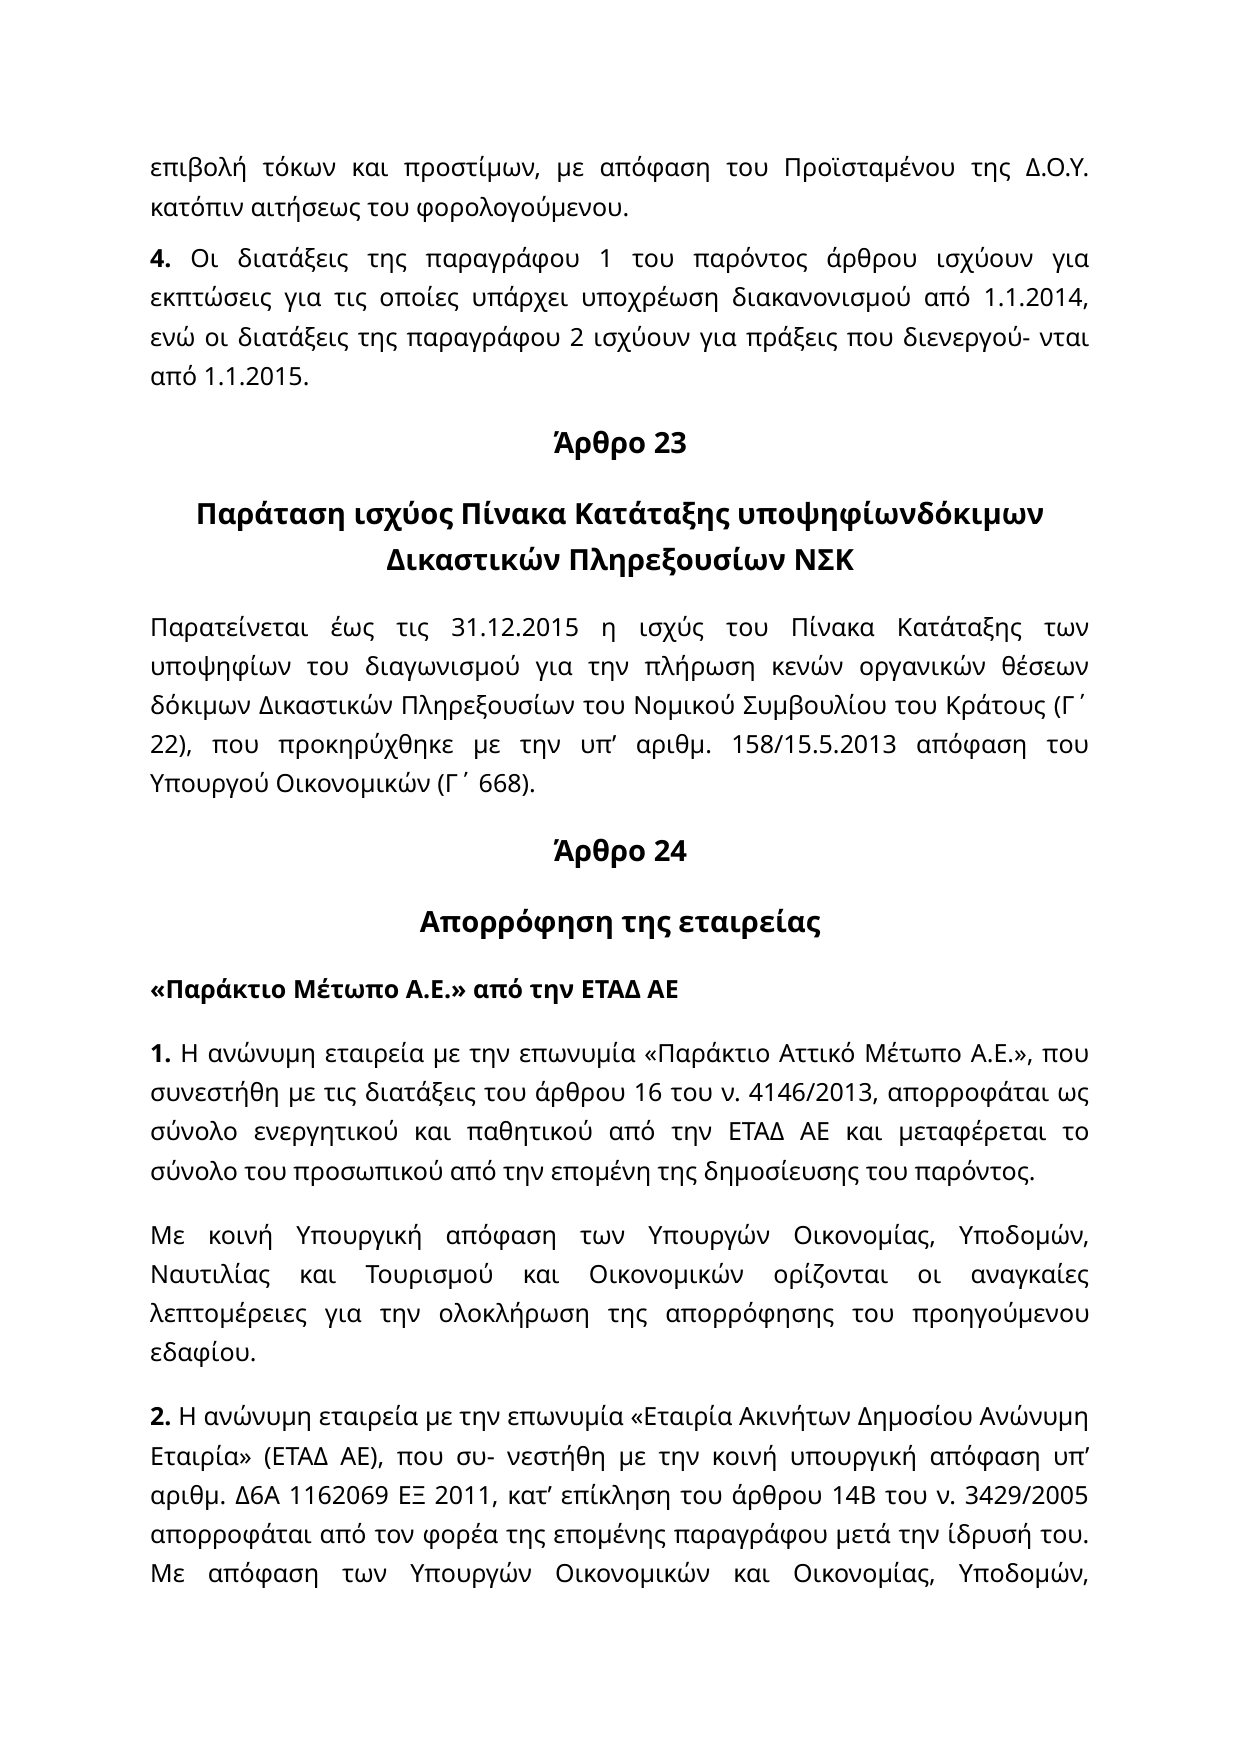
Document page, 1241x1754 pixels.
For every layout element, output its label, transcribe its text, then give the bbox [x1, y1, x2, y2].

text επιβολή τόκων και προστίμων, με απόφαση του Προϊσταμένου της Δ.Ο.Υ. κατόπιν αιτήσεως του φορολογούμενου. [150, 150, 1090, 223]
subtitle Παράταση ισχύος Πίνακα Κατάταξης υποψηφίωνδόκιμων Δικαστικών Πληρεξουσίων ΝΣΚ [150, 493, 1090, 578]
subtitle Άρθρο 23 [150, 422, 1090, 462]
text «Παράκτιο Μέτωπο Α.Ε.» από την ΕΤΑΔ ΑΕ [150, 971, 1090, 1006]
text 2. Η ανώνυμη εταιρεία με την επωνυμία «Εταιρία Ακινήτων Δημοσίου Ανώνυμη Εταιρία» (ΕΤΑΔ ΑΕ), που συ- νεστήθη με την κοινή υπουργική απόφαση υπ’ αριθμ. Δ6Α 1162069 ΕΞ 2011, κατ’ επίκληση του άρθρου 14Β του ν. 3429/2005 απορροφάται από τον φορέα της επομένης παραγράφου μετά την ίδρυσή του. Με απόφαση των Υπουργών Οικονομικών και Οικονομίας, Υποδομών, [150, 1399, 1090, 1590]
subtitle Άρθρο 24 [150, 830, 1090, 870]
subtitle Απορρόφηση της εταιρείας [150, 901, 1090, 941]
text Παρατείνεται έως τις 31.12.2015 η ισχύς του Πίνακα Κατάταξης των υποψηφίων του διαγωνισμού για την πλήρωση κενών οργανικών θέσεων δόκιμων Δικαστικών Πληρεξουσίων του Νομικού Συμβουλίου του Κράτους (Γ΄ 22), που προκηρύχθηκε με την υπ’ αριθμ. 158/15.5.2013 απόφαση του Υπουργού Οικονομικών (Γ΄ 668). [150, 609, 1090, 800]
text 4. Οι διατάξεις της παραγράφου 1 του παρόντος άρθρου ισχύουν για εκπτώσεις για τις οποίες υπάρχει υποχρέωση διακανονισμού από 1.1.2014, ενώ οι διατάξεις της παραγράφου 2 ισχύουν για πράξεις που διενεργού- νται από 1.1.2015. [150, 241, 1090, 392]
text 1. Η ανώνυμη εταιρεία με την επωνυμία «Παράκτιο Αττικό Μέτωπο Α.Ε.», που συνεστήθη με τις διατάξεις του άρθρου 16 του ν. 4146/2013, απορροφάται ως σύνολο ενεργητικού και παθητικού από την ΕΤΑΔ ΑΕ και μεταφέρεται το σύνολο του προσωπικού από την επομένη της δημοσίευσης του παρόντος. [150, 1036, 1090, 1187]
text Με κοινή Υπουργική απόφαση των Υπουργών Οικονομίας, Υποδομών, Ναυτιλίας και Τουρισμού και Οικονομικών ορίζονται οι αναγκαίες λεπτομέρειες για την ολοκλήρωση της απορρόφησης του προηγούμενου εδαφίου. [150, 1217, 1090, 1369]
